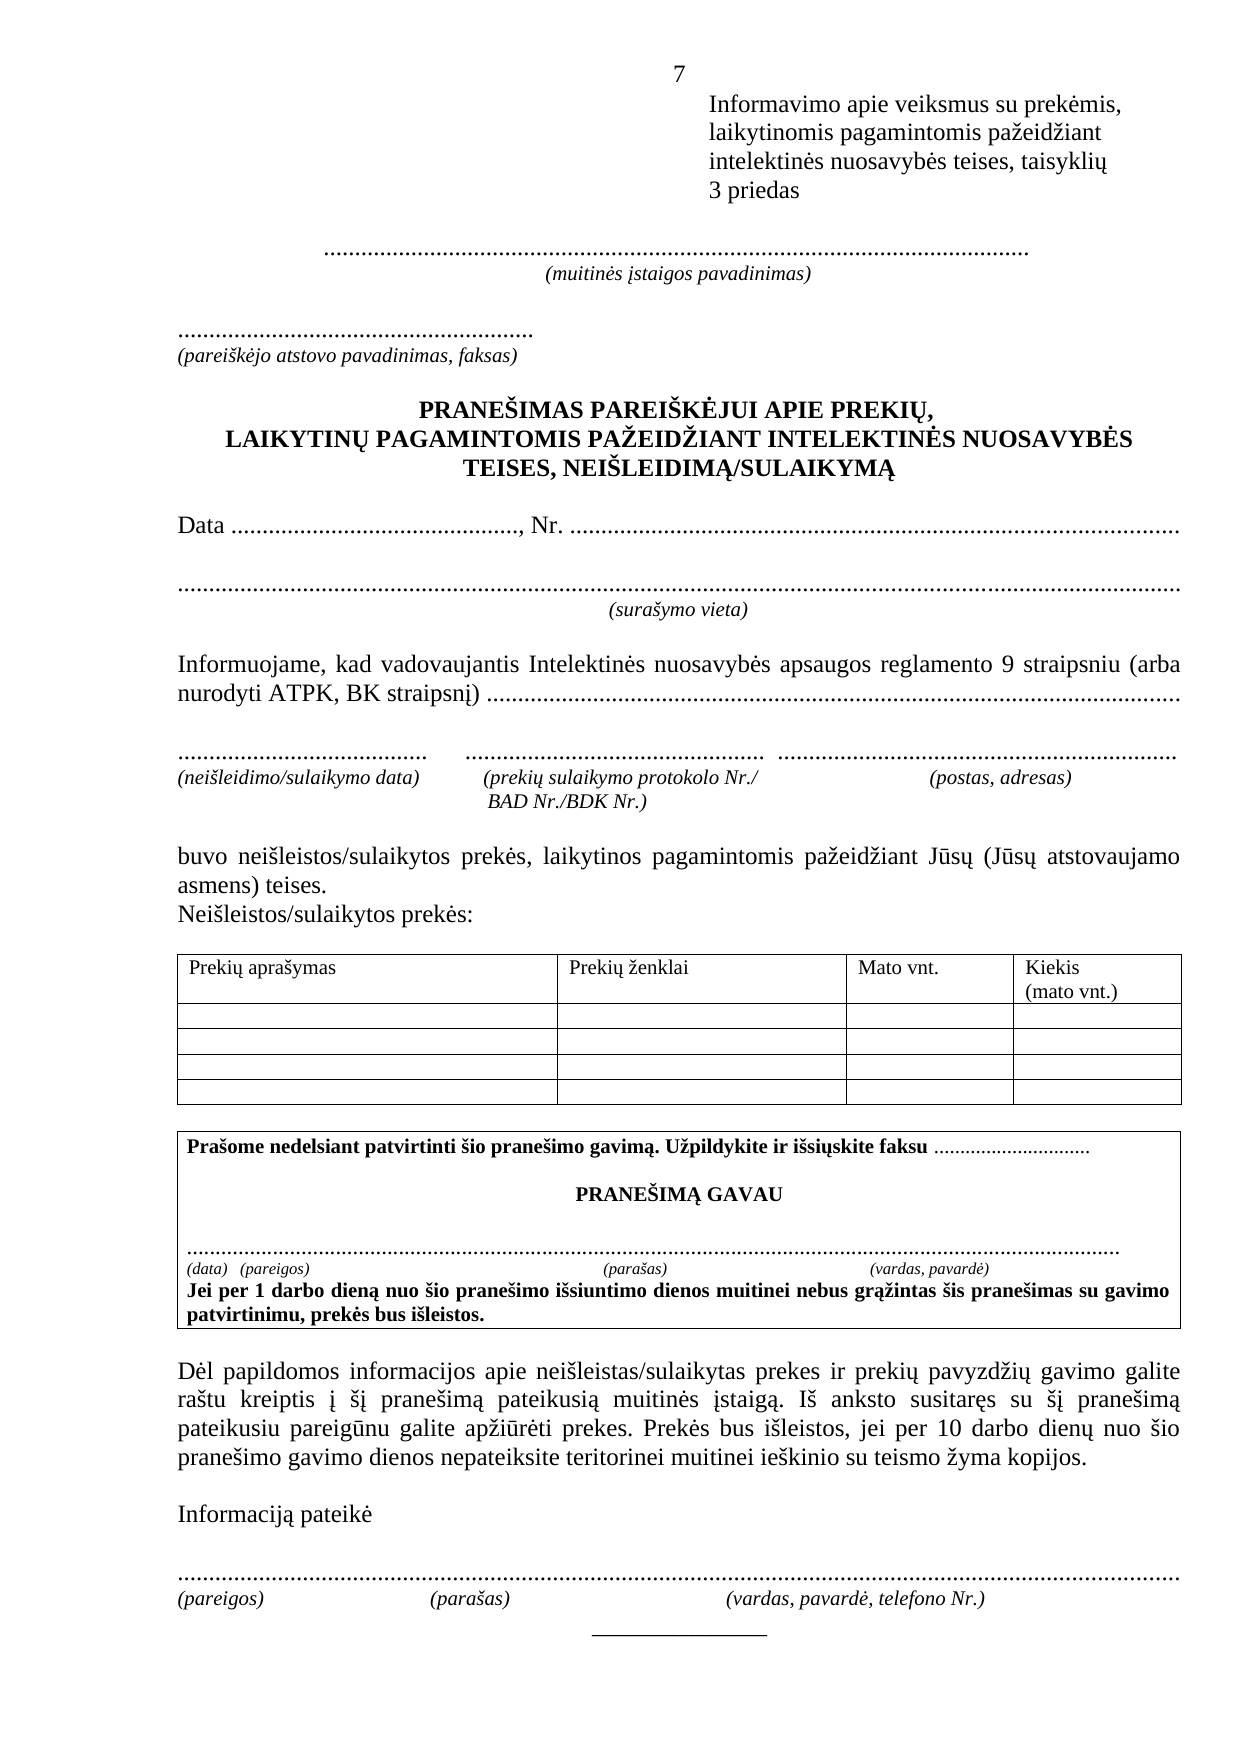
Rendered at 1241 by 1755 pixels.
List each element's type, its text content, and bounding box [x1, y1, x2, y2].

text (surašymo vieta) [177, 597, 1181, 621]
text ............................... [177, 568, 1181, 597]
text ................................................................................................................. [177, 232, 1181, 261]
text BAD Nr./BDK Nr.) [177, 789, 1181, 813]
text ......................................................... [177, 314, 1181, 343]
text (muitinės įstaigos pavadinimas) [177, 261, 1181, 285]
table_cell [847, 1080, 1013, 1104]
table_cell [558, 1004, 846, 1028]
text (data) (pareigos) (parašas) (vardas, pavardė) [178, 1256, 1180, 1275]
text (pareigos) (parašas) (vardas, pavardė, telefono Nr.) [177, 1586, 1181, 1610]
table_cell [1014, 1004, 1181, 1028]
text Jei per 1 darbo dieną nuo šio pranešimo išsiuntimo dienos muitinei nebus grąžintas šis pranešimas su gavimo patvirtinimu, prekės bus išleistos. [178, 1275, 1180, 1328]
text intelektinės nuosavybės teises, taisyklių [177, 146, 1181, 175]
table_header Prekių aprašymas [178, 955, 557, 1003]
text LAIKYTINŲ PAGAMINTOMIS PAŽEIDŽIANT INTELEKTINĖS NUOSAVYBĖS TEISES, NEIŠLEIDIMĄ/SULAIKYMĄ [177, 424, 1181, 482]
table_cell [847, 1055, 1013, 1078]
text Informaciją pateikė [177, 1499, 1181, 1528]
table_cell [178, 1080, 557, 1104]
text Prašome nedelsiant patvirtinti šio pranešimo gavimą. Užpildykite ir išsiųskite faksu .............................. [178, 1132, 1180, 1158]
text Dėl papildomos informacijos apie neišleistas/sulaikytas prekes ir prekių pavyzdžių gavimo galite raštu kreiptis į šį pranešimą pateikusią muitinės įstaigą. Iš anksto susitaręs su šį pranešimą pateikusiu pareigūnu galite apžiūrėti prekes. Prekės bus išleistos, jei per 10 darbo dienų nuo šio pranešimo gavimo dienos nepateiksite teritorinei muitinei ieškinio su teismo žyma kopijos. [177, 1356, 1181, 1471]
table_cell [847, 1004, 1013, 1028]
table_header Prekių ženklai [558, 955, 846, 1003]
text ______________ [177, 1610, 1181, 1639]
text buvo neišleistos/sulaikytos prekės, laikytinos pagamintomis pažeidžiant Jūsų (Jūsų atstovaujamo asmens) teises. [177, 841, 1181, 899]
text Data .............................................., Nr. [177, 511, 1181, 539]
text 3 priedas [177, 175, 1181, 204]
text laikytinomis pagamintomis pažeidžiant [177, 117, 1181, 146]
table_header Kiekis (mato vnt.) [1014, 955, 1181, 1003]
text ........................................ [177, 736, 1181, 764]
table_cell [178, 1004, 557, 1028]
text (pareiškėjo atstovo pavadinimas, faksas) [177, 343, 1181, 367]
table_cell [178, 1029, 557, 1053]
table_cell [1014, 1029, 1181, 1053]
text PRANEŠIMĄ GAVAU [178, 1179, 1180, 1206]
table_cell [1014, 1080, 1181, 1104]
table_cell [558, 1055, 846, 1078]
table_cell [1014, 1055, 1181, 1078]
table_cell [558, 1029, 846, 1053]
table_cell [847, 1029, 1013, 1053]
text Informavimo apie veiksmus su prekėmis, [709, 89, 1181, 117]
table_cell [178, 1055, 557, 1078]
text (neišleidimo/sulaikymo data) (prekių sulaikymo protokolo Nr./ (postas, adresas) [177, 764, 1181, 789]
text Informuojame, kad vadovaujantis Intelektinės nuosavybės apsaugos reglamento 9 straipsniu (arba nurodyti ATPK, BK straipsnį) [177, 649, 1181, 707]
table_cell [558, 1080, 846, 1104]
text Neišleistos/sulaikytos prekės: [177, 899, 1181, 928]
table_header Mato vnt. [847, 955, 1013, 1003]
text PRANEŠIMAS PAREIŠKĖJUI APIE PREKIŲ, [177, 396, 1181, 424]
